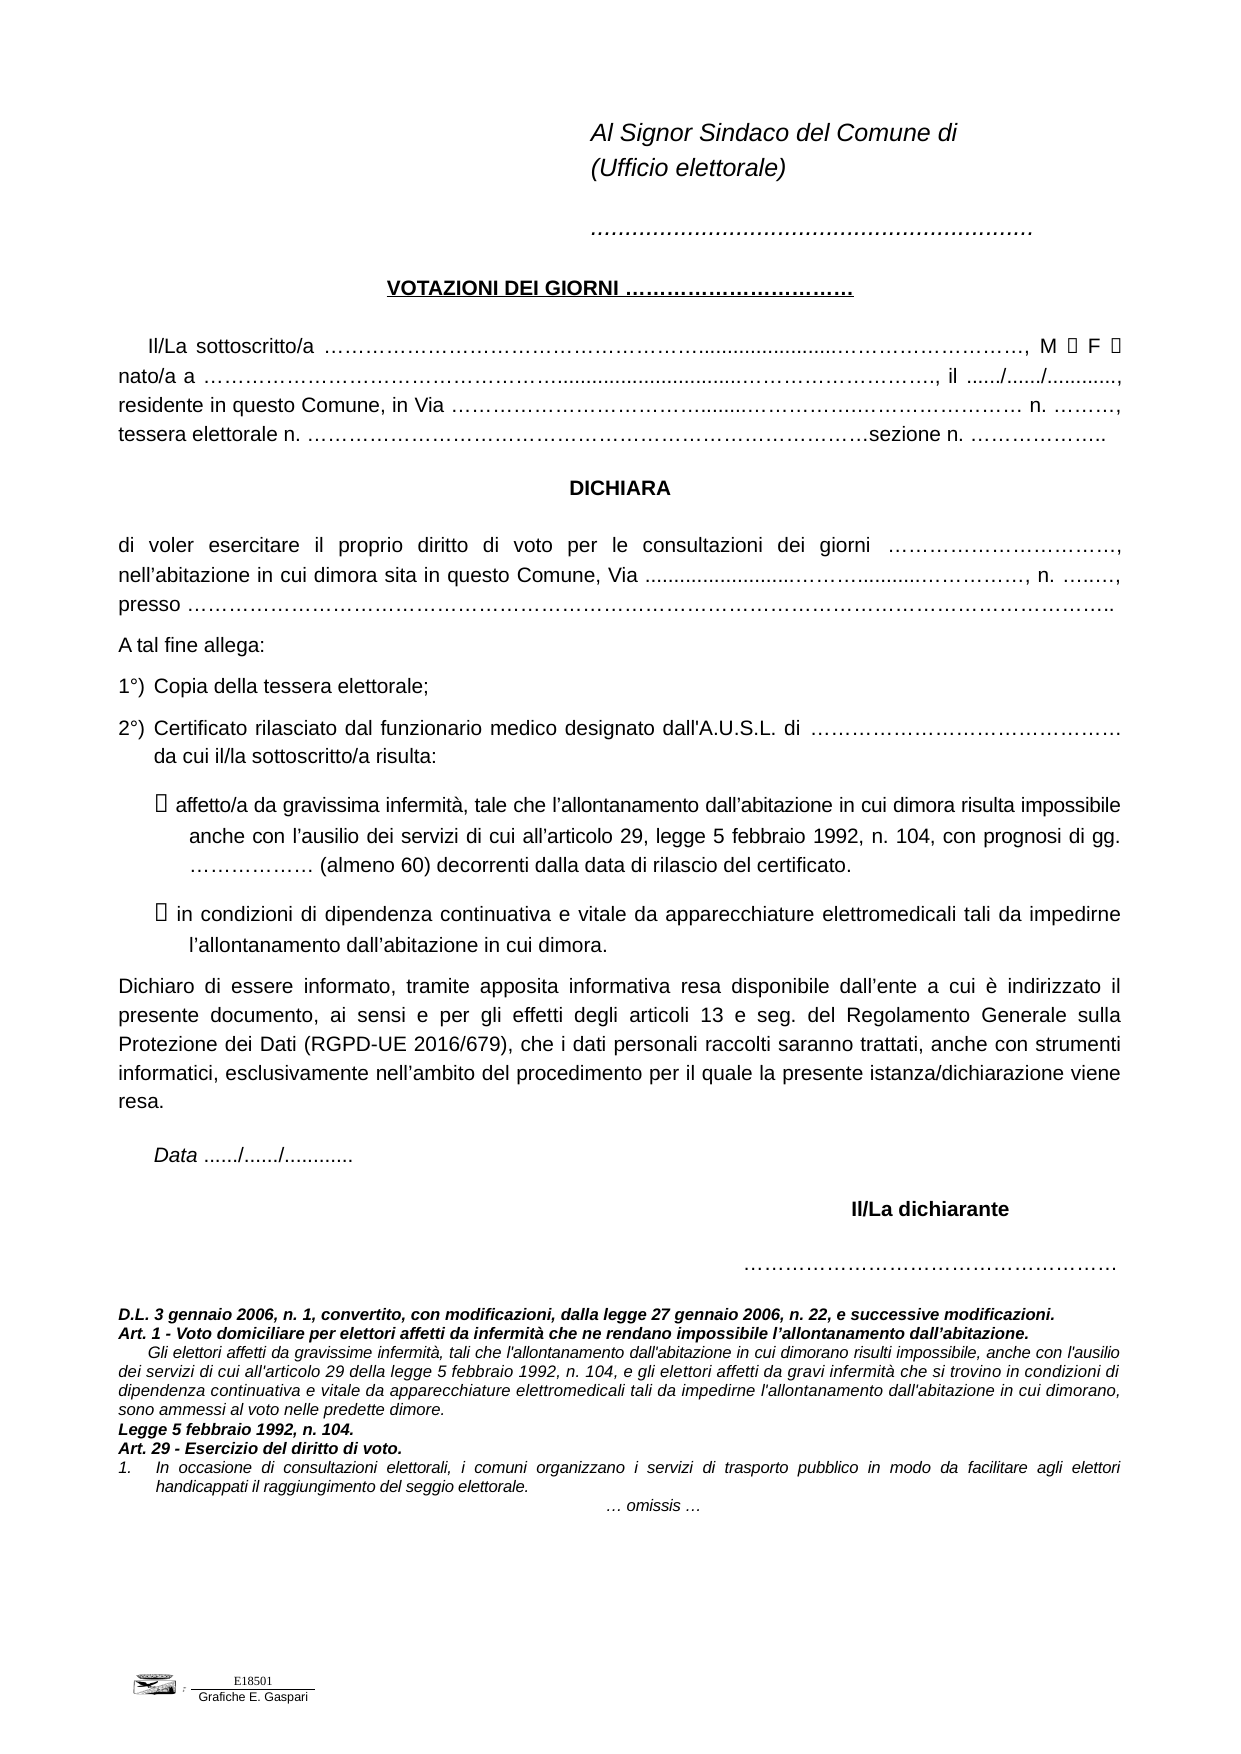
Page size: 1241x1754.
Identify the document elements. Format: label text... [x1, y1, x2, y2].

list In occasione di consultazioni elettorali, i comuni organizzano i servizi di trasporto pubblico in modo da facilitare agli elettori handicappati il raggiungimento del seggio elettorale. [118, 1458, 1122, 1496]
text  in condizioni di dipendenza continuativa e vitale da apparecchiature elettromedicali tali da impedirne l’allontanamento dall’abitazione in cui dimora. [153, 894, 1122, 957]
text Al Signor Sindaco del Comune di (Ufficio elettorale) [591, 118, 1122, 181]
text Legge 5 febbraio 1992, n. 104. [118, 1419, 1122, 1438]
text D.L. 3 gennaio 2006, n. 1, convertito, con modificazioni, dalla legge 27 gennaio 2006, n. 22, e successive modificazioni. [118, 1304, 1122, 1323]
text A tal fine allega: [118, 633, 1122, 657]
text Gli elettori affetti da gravissime infermità, tali che l'allontanamento dall'abitazione in cui dimorano risulti impossibile, anche con l'ausilio dei servizi di cui all'articolo 29 della legge 5 febbraio 1992, n. 104, e gli elettori affetti da gravi infermità che si trovino in condizioni di dipendenza continuativa e vitale da apparecchiature elettromedicali tali da impedirne l'allontanamento dall'abitazione in cui dimorano, sono ammessi al voto nelle predette dimore. [118, 1343, 1122, 1419]
text Data ....../....../............ [118, 1143, 1122, 1167]
text 1°) Copia della tessera elettorale; [118, 674, 1122, 698]
text … omissis … [185, 1496, 1122, 1515]
text DICHIARA [118, 476, 1122, 499]
text ................................................................ [591, 212, 1122, 241]
text VOTAZIONI DEI GIORNI …………………………… [118, 272, 1122, 300]
text Il/La dichiarante [738, 1197, 1122, 1221]
text 2°) Certificato rilasciato dal funzionario medico designato dall'A.U.S.L. di ……………………………………… da cui il/la sottoscritto/a risulta: [118, 715, 1122, 768]
text Art. 29 - Esercizio del diritto di voto. [118, 1438, 1122, 1458]
text di voler esercitare il proprio diritto di voto per le consultazioni dei giorni ……………………………, nell’abitazione in cui dimora sita in questo Comune, Via ..........................………...........……………, n. …..…, presso …………………………………………………………………………………………………………………….. [118, 529, 1122, 616]
text ……………………………………………… [738, 1251, 1122, 1274]
text  affetto/a da gravissima infermità, tale che l’allontanamento dall’abitazione in cui dimora risulta impossibile anche con l’ausilio dei servizi di cui all’articolo 29, legge 5 febbraio 1992, n. 104, con prognosi di gg. ……………… (almeno 60) decorrenti dalla data di rilascio del certificato. [153, 785, 1122, 877]
text Art. 1 - Voto domiciliare per elettori affetti da infermità che ne rendano impossibile l’allontanamento dall’abitazione. [118, 1323, 1122, 1343]
text Il/La sottoscritto/a ………………………………………………........................………………………, M  F  nato/a a ……………………………………………................................………………………., il ....../....../............, residente in questo Comune, in Via ………………………………........…………….…………………… n. ………, tessera elettorale n. ………………………………………………………………………sezione n. ……………….. [118, 331, 1122, 446]
text Dichiaro di essere informato, tramite apposita informativa resa disponibile dall’ente a cui è indirizzato il presente documento, ai sensi e per gli effetti degli articoli 13 e seg. del Regolamento Generale sulla Protezione dei Dati (RGPD-UE 2016/679), che i dati personali raccolti saranno trattati, anche con strumenti informatici, esclusivamente nell’ambito del procedimento per il quale la presente istanza/dichiarazione viene resa. [118, 974, 1122, 1113]
